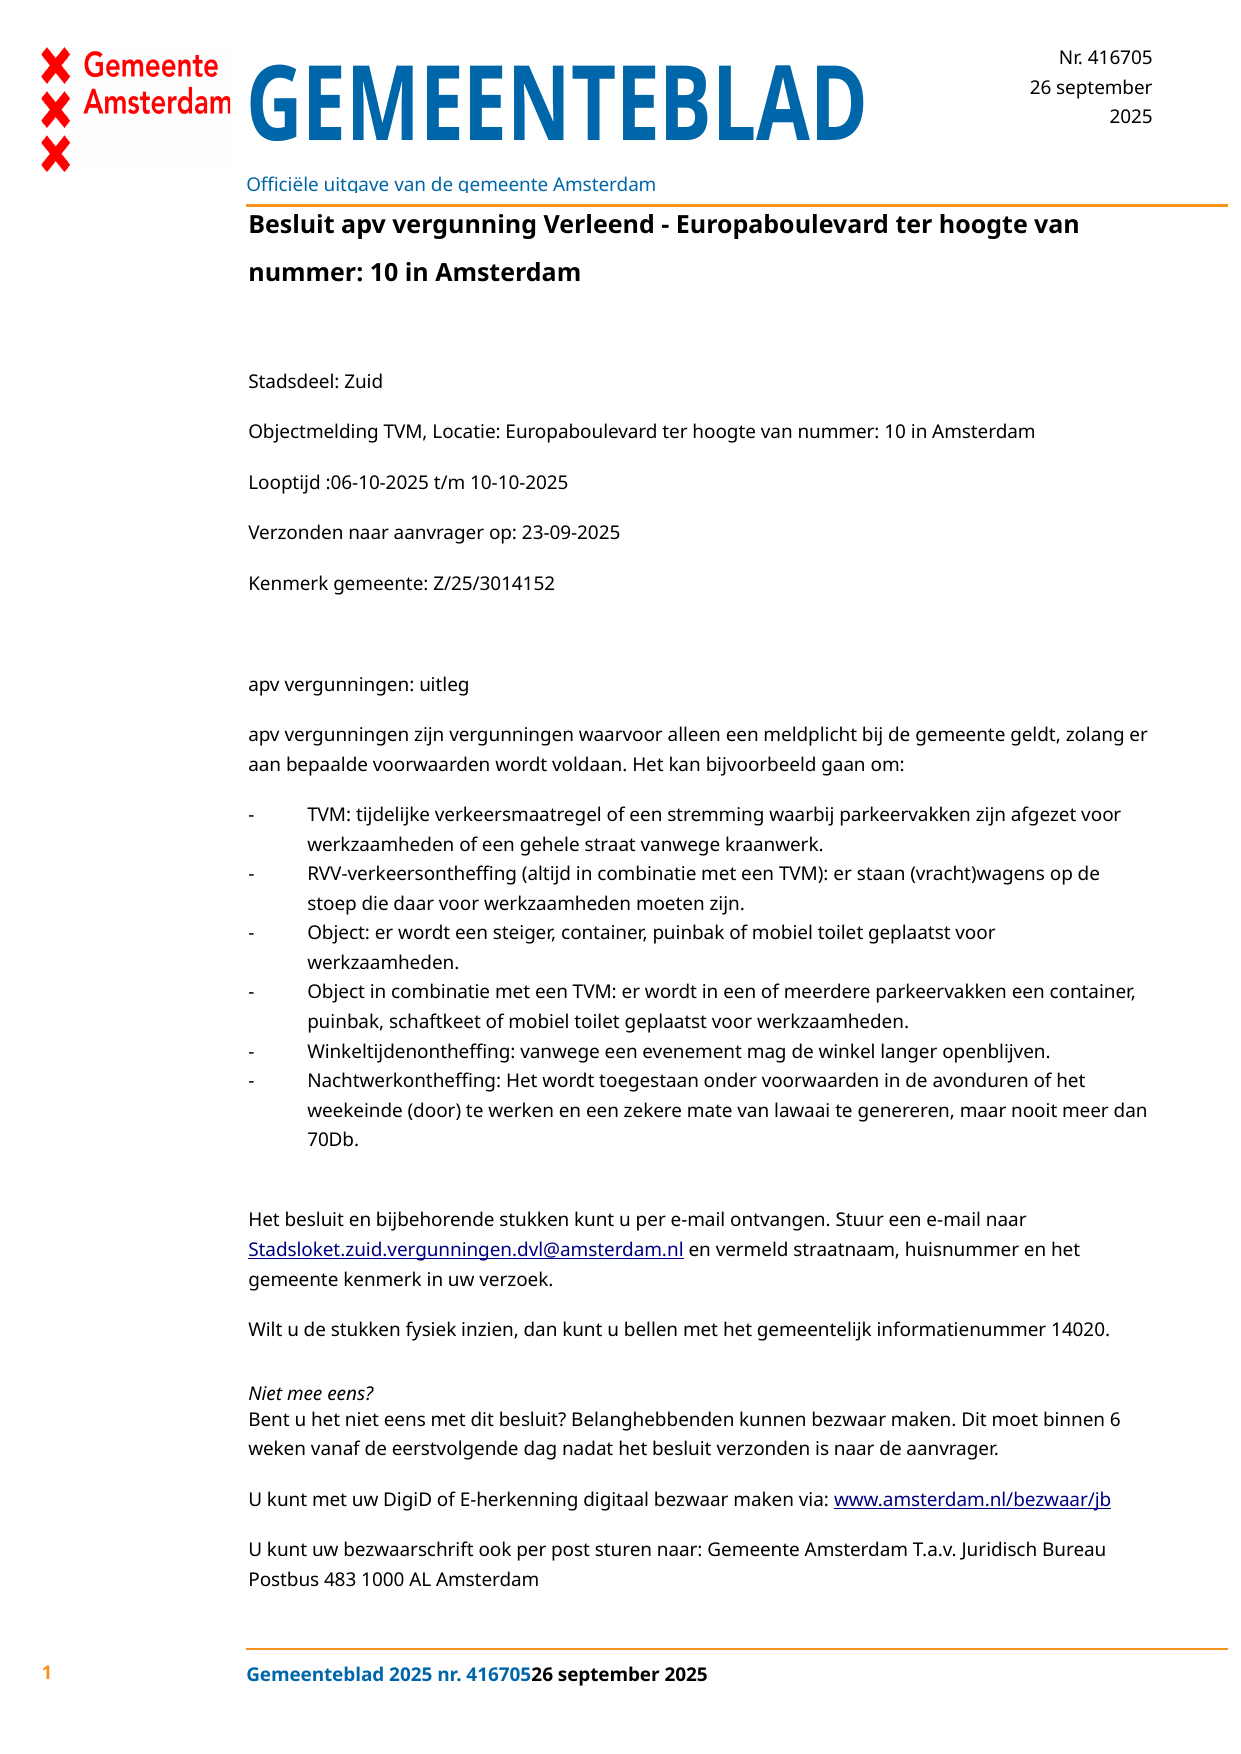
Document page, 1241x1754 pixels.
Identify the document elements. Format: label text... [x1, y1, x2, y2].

text Stadsdeel: Zuid [248, 368, 1152, 394]
list Object: er wordt een steiger, container, puinbak of mobiel toilet geplaatst voor werkzaamheden. [248, 919, 1152, 975]
text Verzonden naar aanvrager op: 23-09-2025 [248, 519, 1152, 545]
text Kenmerk gemeente: Z/25/3014152 [248, 570, 1152, 596]
text Looptijd :06-10-2025 t/m 10-10-2025 [248, 469, 1152, 495]
text Wilt u de stukken fysiek inzien, dan kunt u bellen met het gemeentelijk informatienummer 14020. [248, 1316, 1152, 1342]
list RVV-verkeersontheffing (altijd in combinatie met een TVM): er staan (vracht)wagens op de stoep die daar voor werkzaamheden moeten zijn. [248, 860, 1152, 916]
list Nachtwerkontheffing: Het wordt toegestaan onder voorwaarden in de avonduren of het weekeinde (door) te werken en een zekere mate van lawaai te genereren, maar nooit meer dan 70Db. [248, 1067, 1152, 1152]
picture [41, 47, 231, 172]
text U kunt met uw DigiD of E-herkenning digitaal bezwaar maken via: www.amsterdam.nl/bezwaar/jb [248, 1486, 1152, 1512]
list Winkeltijdenontheffing: vanwege een evenement mag de winkel langer openblijven. [248, 1038, 1152, 1064]
text Niet mee eens? [248, 1380, 1152, 1406]
list TVM: tijdelijke verkeersmaatregel of een stremming waarbij parkeervakken zijn afgezet voor werkzaamheden of een gehele straat vanwege kraanwerk. [248, 801, 1152, 857]
text Besluit apv vergunning Verleend - Europaboulevard ter hoogte van nummer: 10 in Amsterdam [248, 207, 1152, 288]
text Bent u het niet eens met dit besluit? Belanghebbenden kunnen bezwaar maken. Dit moet binnen 6 weken vanaf de eerstvolgende dag nadat het besluit verzonden is naar de aanvrager. [248, 1406, 1152, 1461]
text apv vergunningen zijn vergunningen waarvoor alleen een meldplicht bij de gemeente geldt, zolang er aan bepaalde voorwaarden wordt voldaan. Het kan bijvoorbeeld gaan om: [248, 721, 1152, 777]
text U kunt uw bezwaarschrift ook per post sturen naar: Gemeente Amsterdam T.a.v. Juridisch Bureau Postbus 483 1000 AL Amsterdam [248, 1536, 1152, 1592]
text Het besluit en bijbehorende stukken kunt u per e-mail ontvangen. Stuur een e-mail naar Stadsloket.zuid.vergunningen.dvl@amsterdam.nl en vermeld straatnaam, huisnummer en het gemeente kenmerk in uw verzoek. [248, 1207, 1152, 1292]
list Object in combinatie met een TVM: er wordt in een of meerdere parkeervakken een container, puinbak, schaftkeet of mobiel toilet geplaatst voor werkzaamheden. [248, 979, 1152, 1034]
text apv vergunningen: uitleg [248, 671, 1152, 697]
text Objectmelding TVM, Locatie: Europaboulevard ter hoogte van nummer: 10 in Amsterdam [248, 419, 1152, 444]
